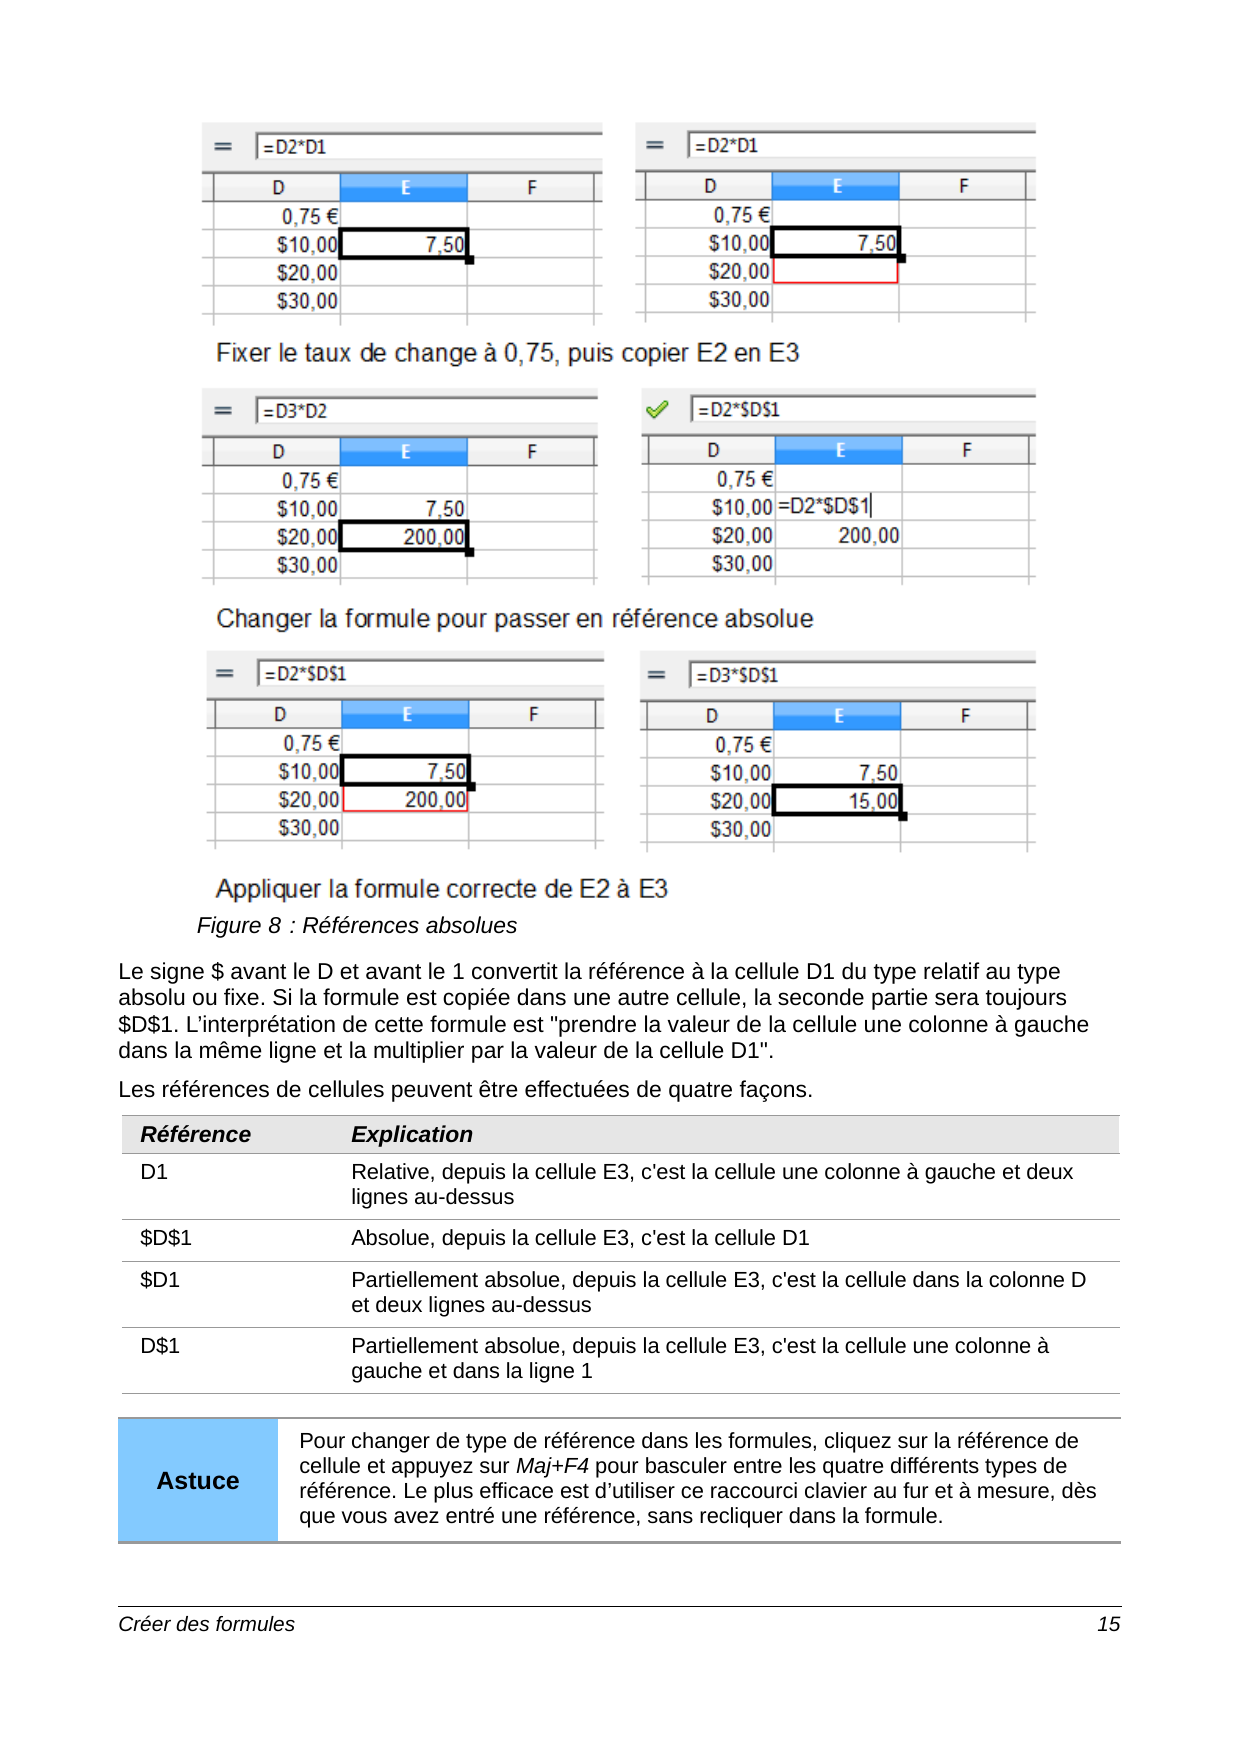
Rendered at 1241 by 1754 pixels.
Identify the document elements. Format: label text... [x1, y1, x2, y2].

table_cell $D$1 [122, 1220, 333, 1261]
table_cell $D1 [122, 1262, 333, 1327]
text Figure 8 : Références absolues [197, 912, 1043, 938]
table_header Astuce [118, 1419, 278, 1541]
picture [196, 118, 1044, 912]
text Les références de cellules peuvent être effectuées de quatre façons. [118, 1076, 1122, 1102]
table_cell D$1 [122, 1328, 333, 1393]
table_cell D1 [122, 1154, 333, 1219]
table_header Référence [122, 1116, 333, 1153]
text Le signe $ avant le D et avant le 1 convertit la référence à la cellule D1 du type relatif au type absolu ou fixe. Si la formule est copiée dans une autre cellule, la seconde partie sera toujours $D$1. L’interprétation de cette formule est "prendre la valeur de la cellule une colonne à gauche dans la même ligne et la multiplier par la valeur de la cellule D1". [118, 958, 1122, 1063]
table_cell Partiellement absolue, depuis la cellule E3, c'est la cellule une colonne à gauche et dans la ligne 1 [333, 1328, 1119, 1393]
table_cell Partiellement absolue, depuis la cellule E3, c'est la cellule dans la colonne D et deux lignes au-dessus [333, 1262, 1119, 1327]
table_cell Absolue, depuis la cellule E3, c'est la cellule D1 [333, 1220, 1119, 1261]
table_header Explication [333, 1116, 1119, 1153]
table_cell Relative, depuis la cellule E3, c'est la cellule une colonne à gauche et deux lignes au-dessus [333, 1154, 1119, 1219]
table_header Pour changer de type de référence dans les formules, cliquez sur la référence de cellule et appuyez sur Maj+F4 pour basculer entre les quatre différents types de référence. Le plus efficace est d’utiliser ce raccourci clavier au fur et à mesure, dès que vous avez entré une référence, sans recliquer dans la formule. [278, 1419, 1121, 1541]
